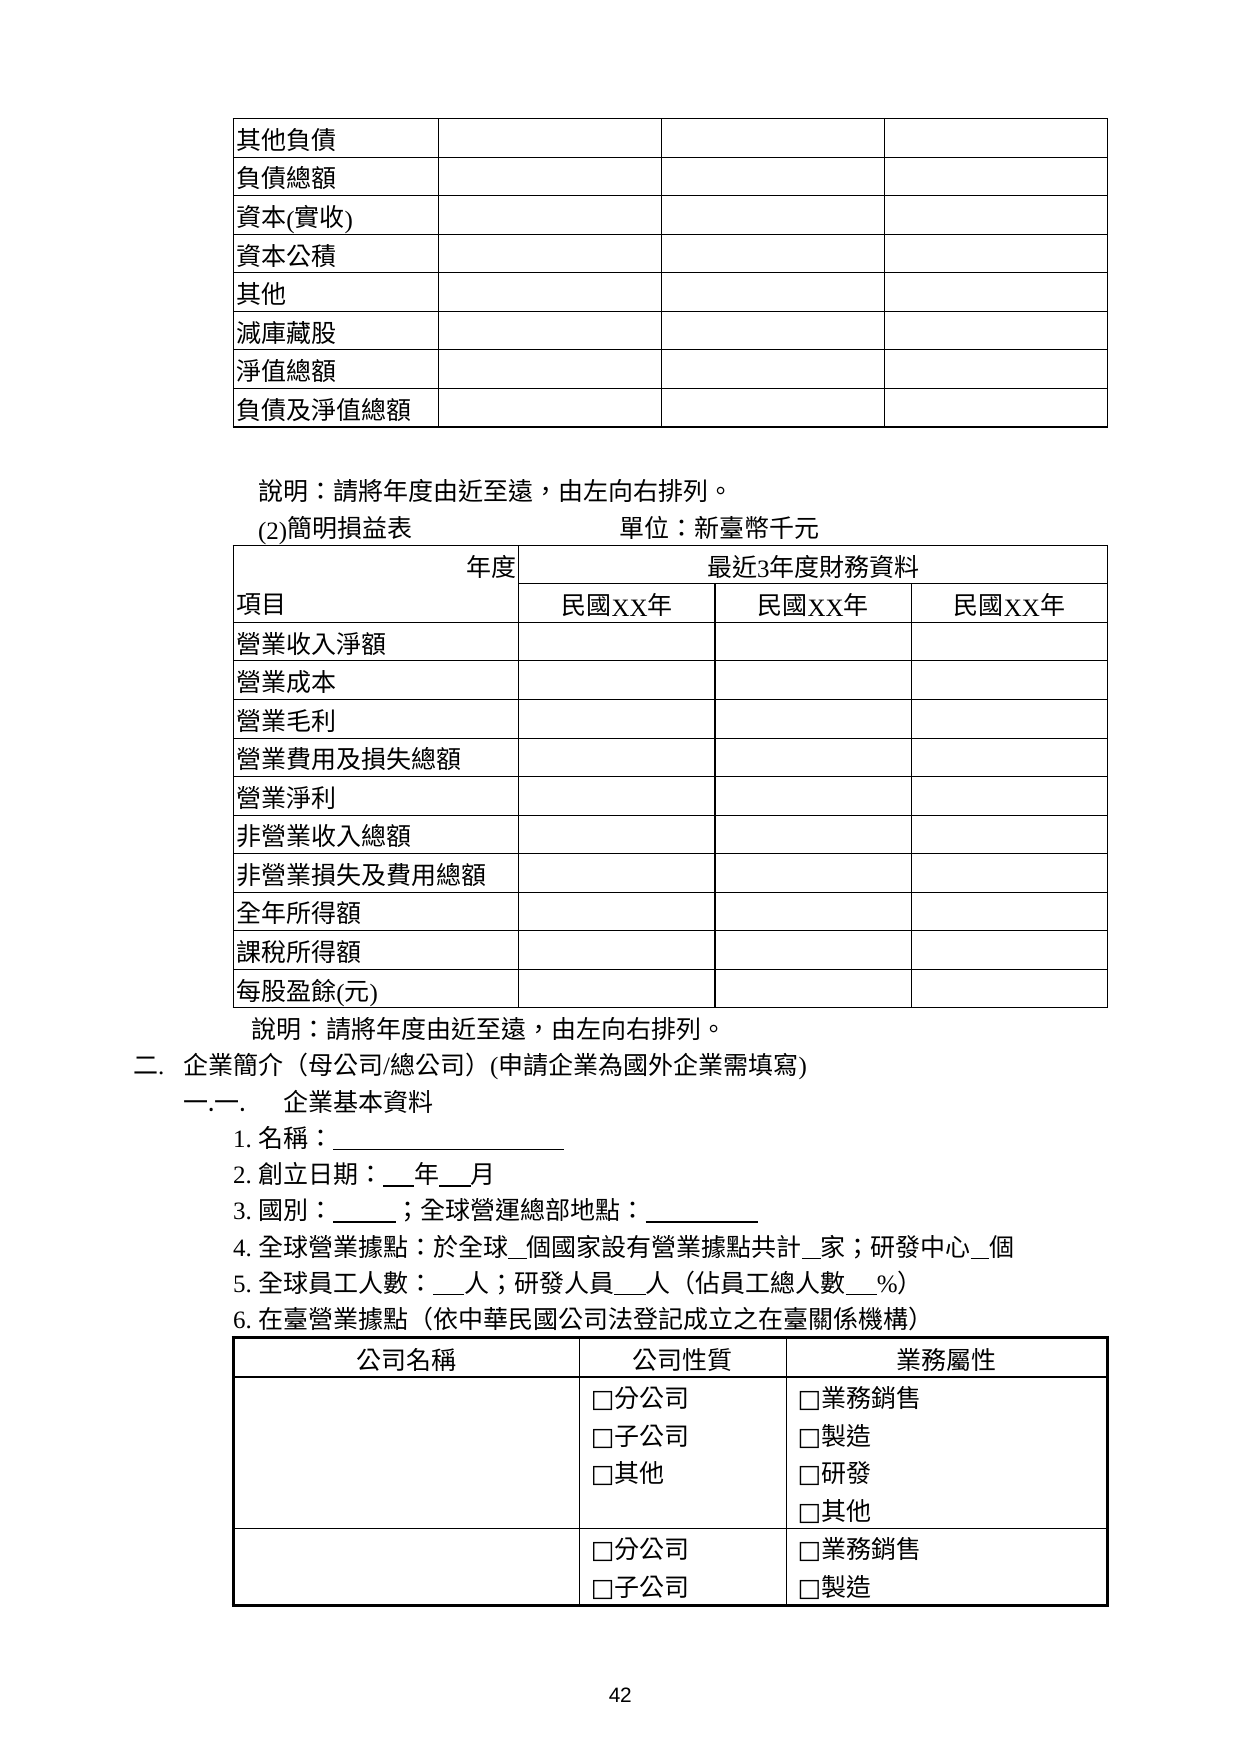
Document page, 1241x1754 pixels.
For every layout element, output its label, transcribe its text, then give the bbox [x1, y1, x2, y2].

table_cell [662, 350, 884, 388]
table_cell [439, 273, 661, 311]
table_cell 非營業收入總額 [234, 816, 518, 853]
table_cell [439, 389, 661, 426]
list 創立日期： 年 月 [233, 1154, 1107, 1191]
table_cell □分公司 □子公司 □其他 [580, 1378, 786, 1527]
table_cell 營業毛利 [234, 700, 518, 737]
table_cell 資本公積 [234, 235, 438, 272]
text 說明：請將年度由近至遠，由左向右排列。 [258, 428, 1107, 507]
table_cell [885, 235, 1107, 272]
table_cell [912, 623, 1107, 660]
table_cell [519, 893, 714, 930]
table_cell [716, 661, 911, 699]
table_cell 民國XX年 [912, 584, 1107, 622]
table_cell [662, 273, 884, 311]
table_cell 營業淨利 [234, 777, 518, 814]
table_cell 民國XX年 [716, 584, 911, 622]
table_cell [519, 739, 714, 776]
table_cell [912, 661, 1107, 699]
table_cell [716, 970, 911, 1007]
list 名稱： [233, 1118, 1107, 1154]
table_cell 課稅所得額 [234, 931, 518, 969]
list 在臺營業據點（依中華民國公司法登記成立之在臺關係機構） [233, 1299, 1107, 1336]
table_cell [716, 893, 911, 930]
table_cell [519, 661, 714, 699]
table_cell □業務銷售 □製造 □研發 □其他 [787, 1378, 1106, 1527]
table_cell [716, 777, 911, 814]
table_cell 營業成本 [234, 661, 518, 699]
table_cell 其他負債 [234, 119, 438, 157]
table_cell 負債及淨值總額 [234, 389, 438, 426]
table_cell [439, 119, 661, 157]
list 國別： ；全球營運總部地點： [233, 1191, 1107, 1227]
table_cell [716, 816, 911, 853]
table_cell [912, 700, 1107, 737]
table_cell [885, 389, 1107, 426]
list 企業簡介（母公司/總公司）(申請企業為國外企業需填寫) [133, 1046, 1107, 1082]
table_cell [439, 312, 661, 349]
table_cell [912, 854, 1107, 892]
table_cell 民國XX年 [519, 584, 714, 622]
table_cell [716, 739, 911, 776]
table_cell [439, 158, 661, 195]
table_cell [912, 777, 1107, 814]
table_cell [716, 623, 911, 660]
table_cell [912, 816, 1107, 853]
table_cell 資本(實收) [234, 196, 438, 234]
table_cell [662, 119, 884, 157]
table_cell [519, 777, 714, 814]
table_header 年度 項目 [234, 546, 518, 622]
table_cell [662, 312, 884, 349]
table_cell [716, 854, 911, 892]
table_cell □業務銷售 □製造 [787, 1529, 1106, 1603]
table_cell [912, 931, 1107, 969]
table_cell [662, 196, 884, 234]
table_cell [885, 273, 1107, 311]
table_cell 全年所得額 [234, 893, 518, 930]
table_cell [885, 312, 1107, 349]
table_cell [519, 816, 714, 853]
table_cell [885, 196, 1107, 234]
table_cell [912, 970, 1107, 1007]
table_header 最近3年度財務資料 [519, 546, 1107, 583]
table_cell 淨值總額 [234, 350, 438, 388]
list 全球員工人數： 人；研發人員 人（佔員工總人數 %） [233, 1263, 1107, 1299]
table_cell [519, 623, 714, 660]
table_cell [662, 158, 884, 195]
table_cell [716, 931, 911, 969]
table_cell 每股盈餘(元) [234, 970, 518, 1007]
table_cell 減庫藏股 [234, 312, 438, 349]
table_cell 營業收入淨額 [234, 623, 518, 660]
table_cell □分公司 □子公司 [580, 1529, 786, 1603]
table_cell [519, 970, 714, 1007]
table_header 公司性質 [580, 1339, 786, 1376]
table_cell 非營業損失及費用總額 [234, 854, 518, 892]
table_cell [912, 739, 1107, 776]
table_cell [885, 158, 1107, 195]
table_cell 營業費用及損失總額 [234, 739, 518, 776]
table_cell 負債總額 [234, 158, 438, 195]
list 全球營業據點：於全球 個國家設有營業據點共計 家；研發中心 個 [233, 1227, 1107, 1263]
table_cell [716, 700, 911, 737]
list 企業基本資料 [183, 1082, 1107, 1118]
table_cell [662, 389, 884, 426]
table_cell 其他 [234, 273, 438, 311]
table_cell [885, 350, 1107, 388]
table_cell [235, 1378, 579, 1527]
subtitle (2)簡明損益表 單位：新臺幣千元 [258, 507, 1107, 545]
table_cell [519, 854, 714, 892]
table_cell [885, 119, 1107, 157]
table_cell [439, 235, 661, 272]
table_header 業務屬性 [787, 1339, 1106, 1376]
text 說明：請將年度由近至遠，由左向右排列。 [251, 1008, 1107, 1046]
table_cell [519, 931, 714, 969]
table_cell [439, 350, 661, 388]
table_cell [235, 1529, 579, 1603]
table_cell [912, 893, 1107, 930]
table_cell [519, 700, 714, 737]
table_cell [662, 235, 884, 272]
table_cell [439, 196, 661, 234]
table_header 公司名稱 [235, 1339, 579, 1376]
